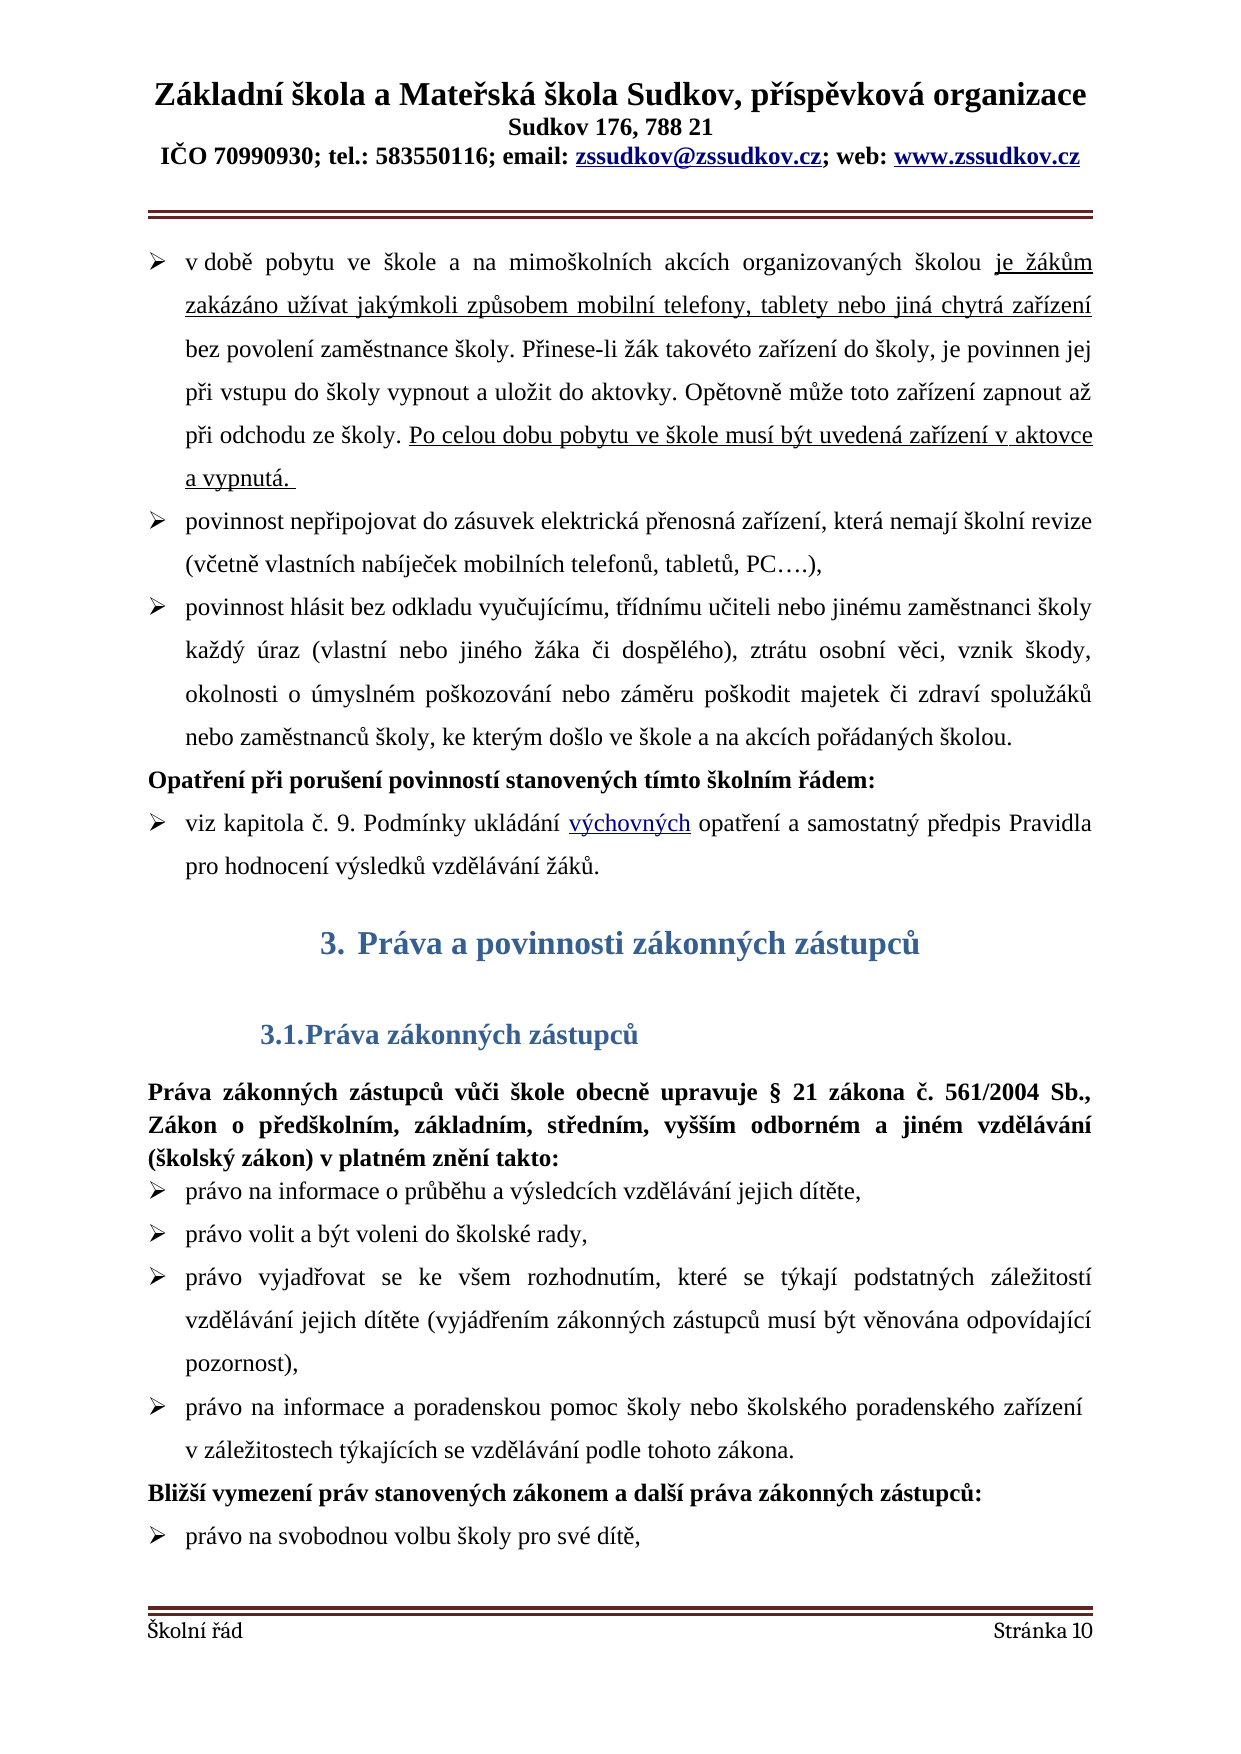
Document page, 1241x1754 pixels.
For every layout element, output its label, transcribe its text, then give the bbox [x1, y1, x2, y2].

list právo vyjadřovat se ke všem rozhodnutím, které se týkají podstatných záležitostí vzdělávání jejich dítěte (vyjádřením zákonných zástupců musí být věnována odpovídající pozornost), [148, 1262, 1093, 1377]
text Bližší vymezení práv stanovených zákonem a další práva zákonných zástupců: [148, 1478, 1093, 1507]
list Práva a povinnosti zákonných zástupců [148, 923, 1093, 962]
list právo na informace o průběhu a výsledcích vzdělávání jejich dítěte, [148, 1176, 1093, 1205]
list právo volit a být voleni do školské rady, [148, 1219, 1093, 1248]
list povinnost nepřipojovat do zásuvek elektrická přenosná zařízení, která nemají školní revize (včetně vlastních nabíječek mobilních telefonů, tabletů, PC….), [148, 506, 1093, 578]
text Opatření při porušení povinností stanovených tímto školním řádem: [148, 765, 1093, 794]
list právo na svobodnou volbu školy pro své dítě, [148, 1521, 1093, 1550]
list v době pobytu ve škole a na mimoškolních akcích organizovaných školou je žákům zakázáno užívat jakýmkoli způsobem mobilní telefony, tablety nebo jiná chytrá zařízení bez povolení zaměstnance školy. Přinese-li žák takovéto zařízení do školy, je povinnen jej při vstupu do školy vypnout a uložit do aktovky. Opětovně může toto zařízení zapnout až při odchodu ze školy. Po celou dobu pobytu ve škole musí být uvedená zařízení v aktovce a vypnutá. [148, 247, 1093, 492]
list povinnost hlásit bez odkladu vyučujícímu, třídnímu učiteli nebo jinému zaměstnanci školy každý úraz (vlastní nebo jiného žáka či dospělého), ztrátu osobní věci, vznik škody, okolnosti o úmyslném poškozování nebo záměru poškodit majetek či zdraví spolužáků nebo zaměstnanců školy, ke kterým došlo ve škole a na akcích pořádaných školou. [148, 592, 1093, 751]
text Práva zákonných zástupců vůči škole obecně upravuje § 21 zákona č. 561/2004 Sb., Zákon o předškolním, základním, středním, vyšším odborném a jiném vzdělávání (školský zákon) v platném znění takto: [148, 1077, 1093, 1172]
list právo na informace a poradenskou pomoc školy nebo školského poradenského zařízení v záležitostech týkajících se vzdělávání podle tohoto zákona. [148, 1392, 1093, 1463]
list Práva zákonných zástupců [260, 1017, 1093, 1051]
list viz kapitola č. 9. Podmínky ukládání výchovných opatření a samostatný předpis Pravidla pro hodnocení výsledků vzdělávání žáků. [148, 808, 1093, 880]
